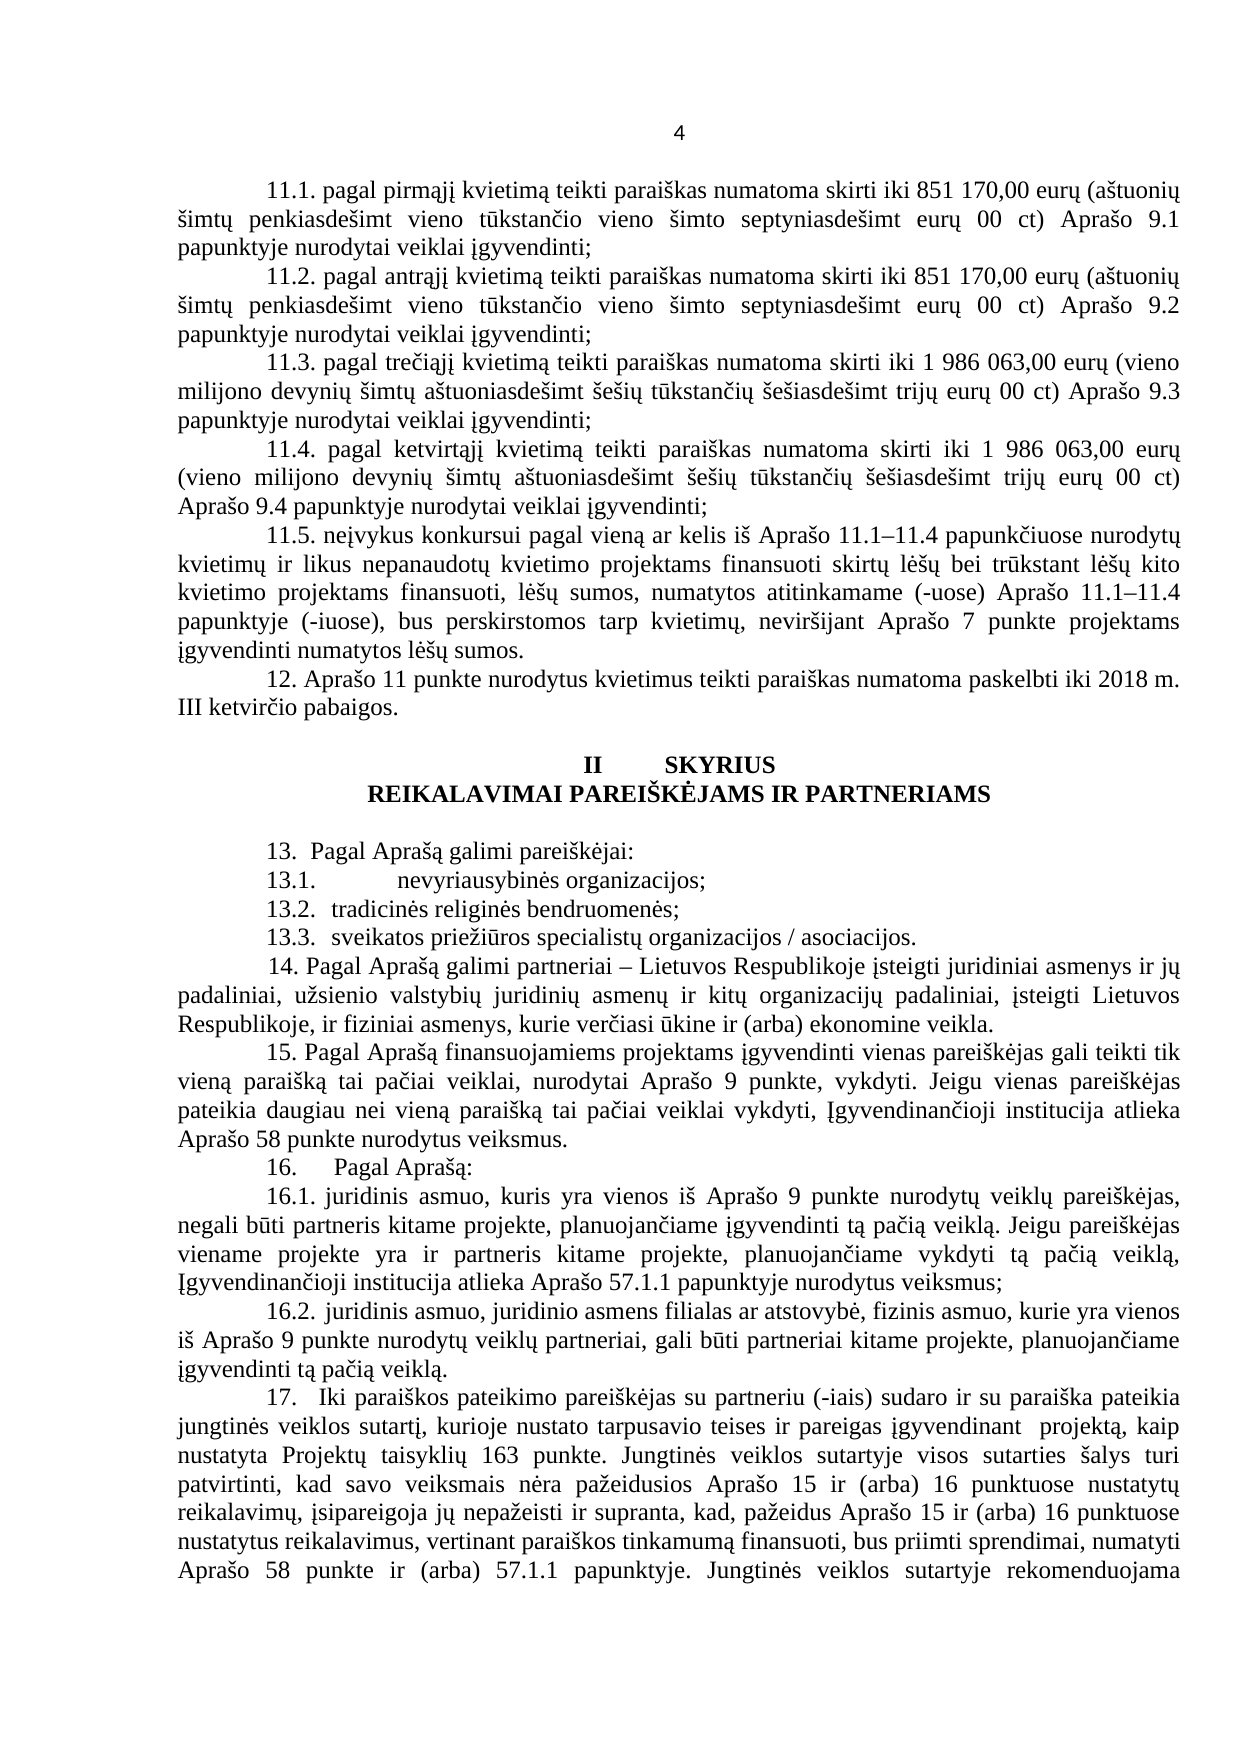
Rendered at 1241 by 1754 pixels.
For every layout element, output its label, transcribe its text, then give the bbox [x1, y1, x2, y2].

text 16.2. juridinis asmuo, juridinio asmens filialas ar atstovybė, fizinis asmuo, kurie yra vienos iš Aprašo 9 punkte nurodytų veiklų partneriai, gali būti partneriai kitame projekte, planuojančiame įgyvendinti tą pačią veiklą. [177, 1296, 1181, 1382]
text REIKALAVIMAI PAREIŠKĖJAMS IR PARTNERIAMS [177, 779, 1181, 807]
text 16.1. juridinis asmuo, kuris yra vienos iš Aprašo 9 punkte nurodytų veiklų pareiškėjas, negali būti partneris kitame projekte, planuojančiame įgyvendinti tą pačią veiklą. Jeigu pareiškėjas viename projekte yra ir partneris kitame projekte, planuojančiame vykdyti tą pačią veiklą, Įgyvendinančioji institucija atlieka Aprašo 57.1.1 papunktyje nurodytus veiksmus; [177, 1181, 1181, 1296]
text 15. Pagal Aprašą finansuojamiems projektams įgyvendinti vienas pareiškėjas gali teikti tik vieną paraišką tai pačiai veiklai, nurodytai Aprašo 9 punkte, vykdyti. Jeigu vienas pareiškėjas pateikia daugiau nei vieną paraišką tai pačiai veiklai vykdyti, Įgyvendinančioji institucija atlieka Aprašo 58 punkte nurodytus veiksmus. [177, 1037, 1181, 1152]
text II SKYRIUS [177, 750, 1181, 779]
text 13.1. nevyriausybinės organizacijos; [266, 865, 1181, 894]
text 13. Pagal Aprašą galimi pareiškėjai: [252, 836, 1181, 865]
text 12. Aprašo 11 punkte nurodytus kvietimus teikti paraiškas numatoma paskelbti iki 2018 m. III ketvirčio pabaigos. [177, 664, 1181, 721]
text 11.3. pagal trečiąjį kvietimą teikti paraiškas numatoma skirti iki 1 986 063,00 eurų (vieno milijono devynių šimtų aštuoniasdešimt šešių tūkstančių šešiasdešimt trijų eurų 00 ct) Aprašo 9.3 papunktyje nurodytai veiklai įgyvendinti; [177, 347, 1181, 434]
text 14. Pagal Aprašą galimi partneriai – Lietuvos Respublikoje įsteigti juridiniai asmenys ir jų padaliniai, užsienio valstybių juridinių asmenų ir kitų organizacijų padaliniai, įsteigti Lietuvos Respublikoje, ir fiziniai asmenys, kurie verčiasi ūkine ir (arba) ekonomine veikla. [177, 951, 1181, 1037]
text 16. Pagal Aprašą: [177, 1152, 1181, 1181]
text 11.1. pagal pirmąjį kvietimą teikti paraiškas numatoma skirti iki 851 170,00 eurų (aštuonių šimtų penkiasdešimt vieno tūkstančio vieno šimto septyniasdešimt eurų 00 ct) Aprašo 9.1 papunktyje nurodytai veiklai įgyvendinti; [177, 175, 1181, 261]
text 13.3. sveikatos priežiūros specialistų organizacijos / asociacijos. [266, 922, 1181, 951]
text 17. Iki paraiškos pateikimo pareiškėjas su partneriu (-iais) sudaro ir su paraiška pateikia jungtinės veiklos sutartį, kurioje nustato tarpusavio teises ir pareigas įgyvendinant projektą, kaip nustatyta Projektų taisyklių 163 punkte. Jungtinės veiklos sutartyje visos sutarties šalys turi patvirtinti, kad savo veiksmais nėra pažeidusios Aprašo 15 ir (arba) 16 punktuose nustatytų reikalavimų, įsipareigoja jų nepažeisti ir supranta, kad, pažeidus Aprašo 15 ir (arba) 16 punktuose nustatytus reikalavimus, vertinant paraiškos tinkamumą finansuoti, bus priimti sprendimai, numatyti Aprašo 58 punkte ir (arba) 57.1.1 papunktyje. Jungtinės veiklos sutartyje rekomenduojama [177, 1382, 1181, 1584]
text 13.2. tradicinės religinės bendruomenės; [266, 894, 1181, 922]
text 11.2. pagal antrąjį kvietimą teikti paraiškas numatoma skirti iki 851 170,00 eurų (aštuonių šimtų penkiasdešimt vieno tūkstančio vieno šimto septyniasdešimt eurų 00 ct) Aprašo 9.2 papunktyje nurodytai veiklai įgyvendinti; [177, 261, 1181, 347]
text 11.4. pagal ketvirtąjį kvietimą teikti paraiškas numatoma skirti iki 1 986 063,00 eurų (vieno milijono devynių šimtų aštuoniasdešimt šešių tūkstančių šešiasdešimt trijų eurų 00 ct) Aprašo 9.4 papunktyje nurodytai veiklai įgyvendinti; [177, 434, 1181, 520]
text 11.5. neįvykus konkursui pagal vieną ar kelis iš Aprašo 11.1–11.4 papunkčiuose nurodytų kvietimų ir likus nepanaudotų kvietimo projektams finansuoti skirtų lėšų bei trūkstant lėšų kito kvietimo projektams finansuoti, lėšų sumos, numatytos atitinkamame (-uose) Aprašo 11.1–11.4 papunktyje (-iuose), bus perskirstomos tarp kvietimų, neviršijant Aprašo 7 punkte projektams įgyvendinti numatytos lėšų sumos. [177, 520, 1181, 664]
